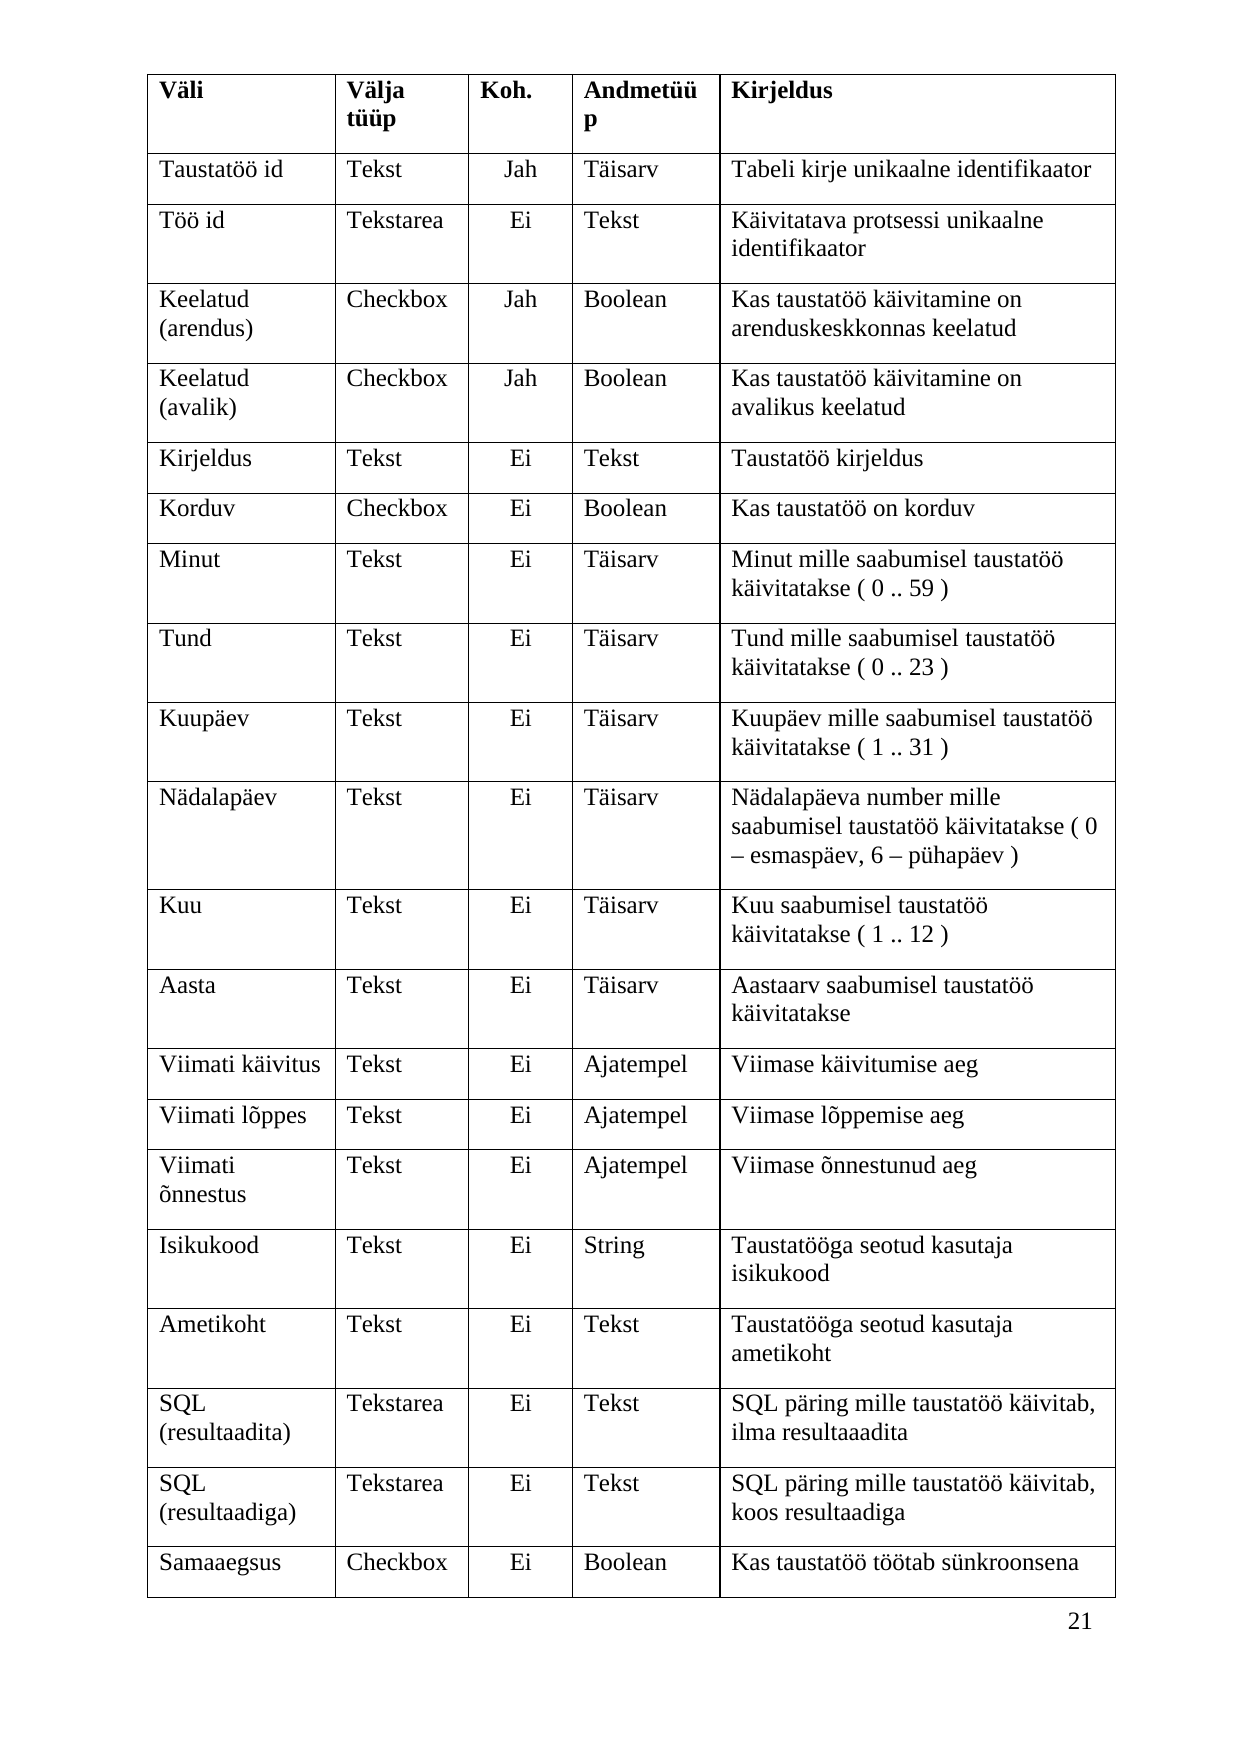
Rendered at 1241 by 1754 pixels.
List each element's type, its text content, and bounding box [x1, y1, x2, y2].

table_cell Ei [469, 970, 572, 1048]
table_cell Tabeli kirje unikaalne identifikaator [721, 154, 1115, 204]
table_cell Checkbox [336, 1547, 468, 1597]
table_cell Keelatud (arendus) [148, 284, 335, 362]
table_cell Tekst [336, 544, 468, 622]
table_cell Täisarv [573, 890, 719, 969]
table_cell Tekstarea [336, 1468, 468, 1546]
table_cell Viimase käivitumise aeg [721, 1049, 1115, 1099]
table_cell Checkbox [336, 284, 468, 362]
table_cell Jah [469, 154, 572, 204]
table_cell Tekst [336, 624, 468, 702]
table_cell Täisarv [573, 154, 719, 204]
table_cell String [573, 1230, 719, 1308]
table_cell Täisarv [573, 782, 719, 889]
table_cell Tekst [336, 970, 468, 1048]
table_cell Ei [469, 544, 572, 622]
table_cell Tekst [336, 443, 468, 492]
table_cell SQL (resultaadiga) [148, 1468, 335, 1546]
table_cell Täisarv [573, 544, 719, 622]
table_cell Käivitatava protsessi unikaalne identifikaator [721, 205, 1115, 283]
table_cell Korduv [148, 494, 335, 543]
table_cell Viimase lõppemise aeg [721, 1100, 1115, 1149]
table_header Väli [148, 75, 335, 153]
table_cell Viimase õnnestunud aeg [721, 1150, 1115, 1229]
table_cell Täisarv [573, 703, 719, 781]
table_cell Töö id [148, 205, 335, 283]
table_cell Ei [469, 1547, 572, 1597]
table_cell Tekst [573, 1309, 719, 1387]
table_cell Keelatud (avalik) [148, 364, 335, 442]
table_cell Tekst [336, 1150, 468, 1229]
table_cell Tekst [336, 1230, 468, 1308]
table_cell Täisarv [573, 624, 719, 702]
table_cell Ei [469, 1230, 572, 1308]
table_cell Taustatöö id [148, 154, 335, 204]
table_cell SQL (resultaadita) [148, 1389, 335, 1467]
table_cell Ei [469, 443, 572, 492]
table_cell Checkbox [336, 364, 468, 442]
table_cell Nädalapäev [148, 782, 335, 889]
table_cell Tekst [336, 782, 468, 889]
table_cell Kas taustatöö on korduv [721, 494, 1115, 543]
table_cell SQL päring mille taustatöö käivitab, koos resultaadiga [721, 1468, 1115, 1546]
table_cell Nädalapäeva number mille saabumisel taustatöö käivitatakse ( 0 – esmaspäev, 6 – pühapäev ) [721, 782, 1115, 889]
table_cell Kuu saabumisel taustatöö käivitatakse ( 1 .. 12 ) [721, 890, 1115, 969]
table_cell Ei [469, 1100, 572, 1149]
table_cell Minut mille saabumisel taustatöö käivitatakse ( 0 .. 59 ) [721, 544, 1115, 622]
table_cell Ei [469, 703, 572, 781]
table_cell Boolean [573, 284, 719, 362]
table_cell Ei [469, 782, 572, 889]
table_cell Tekst [573, 1389, 719, 1467]
table_cell Viimati lõppes [148, 1100, 335, 1149]
table_cell Ei [469, 494, 572, 543]
table_cell Aasta [148, 970, 335, 1048]
table_cell Kirjeldus [148, 443, 335, 492]
table_cell Ametikoht [148, 1309, 335, 1387]
table_cell Tekst [573, 1468, 719, 1546]
table_header Kirjeldus [721, 75, 1115, 153]
table_cell Tekst [336, 703, 468, 781]
table_cell Checkbox [336, 494, 468, 543]
table_cell Taustatööga seotud kasutaja isikukood [721, 1230, 1115, 1308]
table_cell Ei [469, 1309, 572, 1387]
table_cell Tekst [336, 1309, 468, 1387]
table_cell Isikukood [148, 1230, 335, 1308]
table_cell Ajatempel [573, 1100, 719, 1149]
table_cell Kuupäev [148, 703, 335, 781]
table_header Koh. [469, 75, 572, 153]
table_cell Jah [469, 284, 572, 362]
table_cell Taustatööga seotud kasutaja ametikoht [721, 1309, 1115, 1387]
table_cell Tekst [336, 1100, 468, 1149]
table_header Andmetüüp [573, 75, 719, 153]
table_cell Tekst [573, 205, 719, 283]
table_cell Ei [469, 1049, 572, 1099]
table_cell Ei [469, 1468, 572, 1546]
table_cell Boolean [573, 1547, 719, 1597]
table_cell Kas taustatöö käivitamine on avalikus keelatud [721, 364, 1115, 442]
table_cell Boolean [573, 364, 719, 442]
table_cell Ei [469, 1389, 572, 1467]
table_cell Viimati õnnestus [148, 1150, 335, 1229]
table_cell Ajatempel [573, 1150, 719, 1229]
table_cell Tekst [336, 890, 468, 969]
table_cell Tekstarea [336, 1389, 468, 1467]
table_cell Ei [469, 890, 572, 969]
table_cell Boolean [573, 494, 719, 543]
table_cell Ei [469, 1150, 572, 1229]
table_cell Kas taustatöö käivitamine on arenduskeskkonnas keelatud [721, 284, 1115, 362]
table_cell Aastaarv saabumisel taustatöö käivitatakse [721, 970, 1115, 1048]
table_cell Ajatempel [573, 1049, 719, 1099]
table_cell Tekstarea [336, 205, 468, 283]
table_cell SQL päring mille taustatöö käivitab, ilma resultaaadita [721, 1389, 1115, 1467]
table_cell Tund mille saabumisel taustatöö käivitatakse ( 0 .. 23 ) [721, 624, 1115, 702]
table_cell Minut [148, 544, 335, 622]
table_cell Tekst [336, 1049, 468, 1099]
table_cell Kuupäev mille saabumisel taustatöö käivitatakse ( 1 .. 31 ) [721, 703, 1115, 781]
table_cell Jah [469, 364, 572, 442]
table_cell Taustatöö kirjeldus [721, 443, 1115, 492]
table_header Välja tüüp [336, 75, 468, 153]
table_cell Tekst [336, 154, 468, 204]
table_cell Kas taustatöö töötab sünkroonsena [721, 1547, 1115, 1597]
table_cell Tekst [573, 443, 719, 492]
table_cell Täisarv [573, 970, 719, 1048]
table_cell Viimati käivitus [148, 1049, 335, 1099]
table_cell Samaaegsus [148, 1547, 335, 1597]
table_cell Kuu [148, 890, 335, 969]
table_cell Ei [469, 624, 572, 702]
table_cell Ei [469, 205, 572, 283]
table_cell Tund [148, 624, 335, 702]
